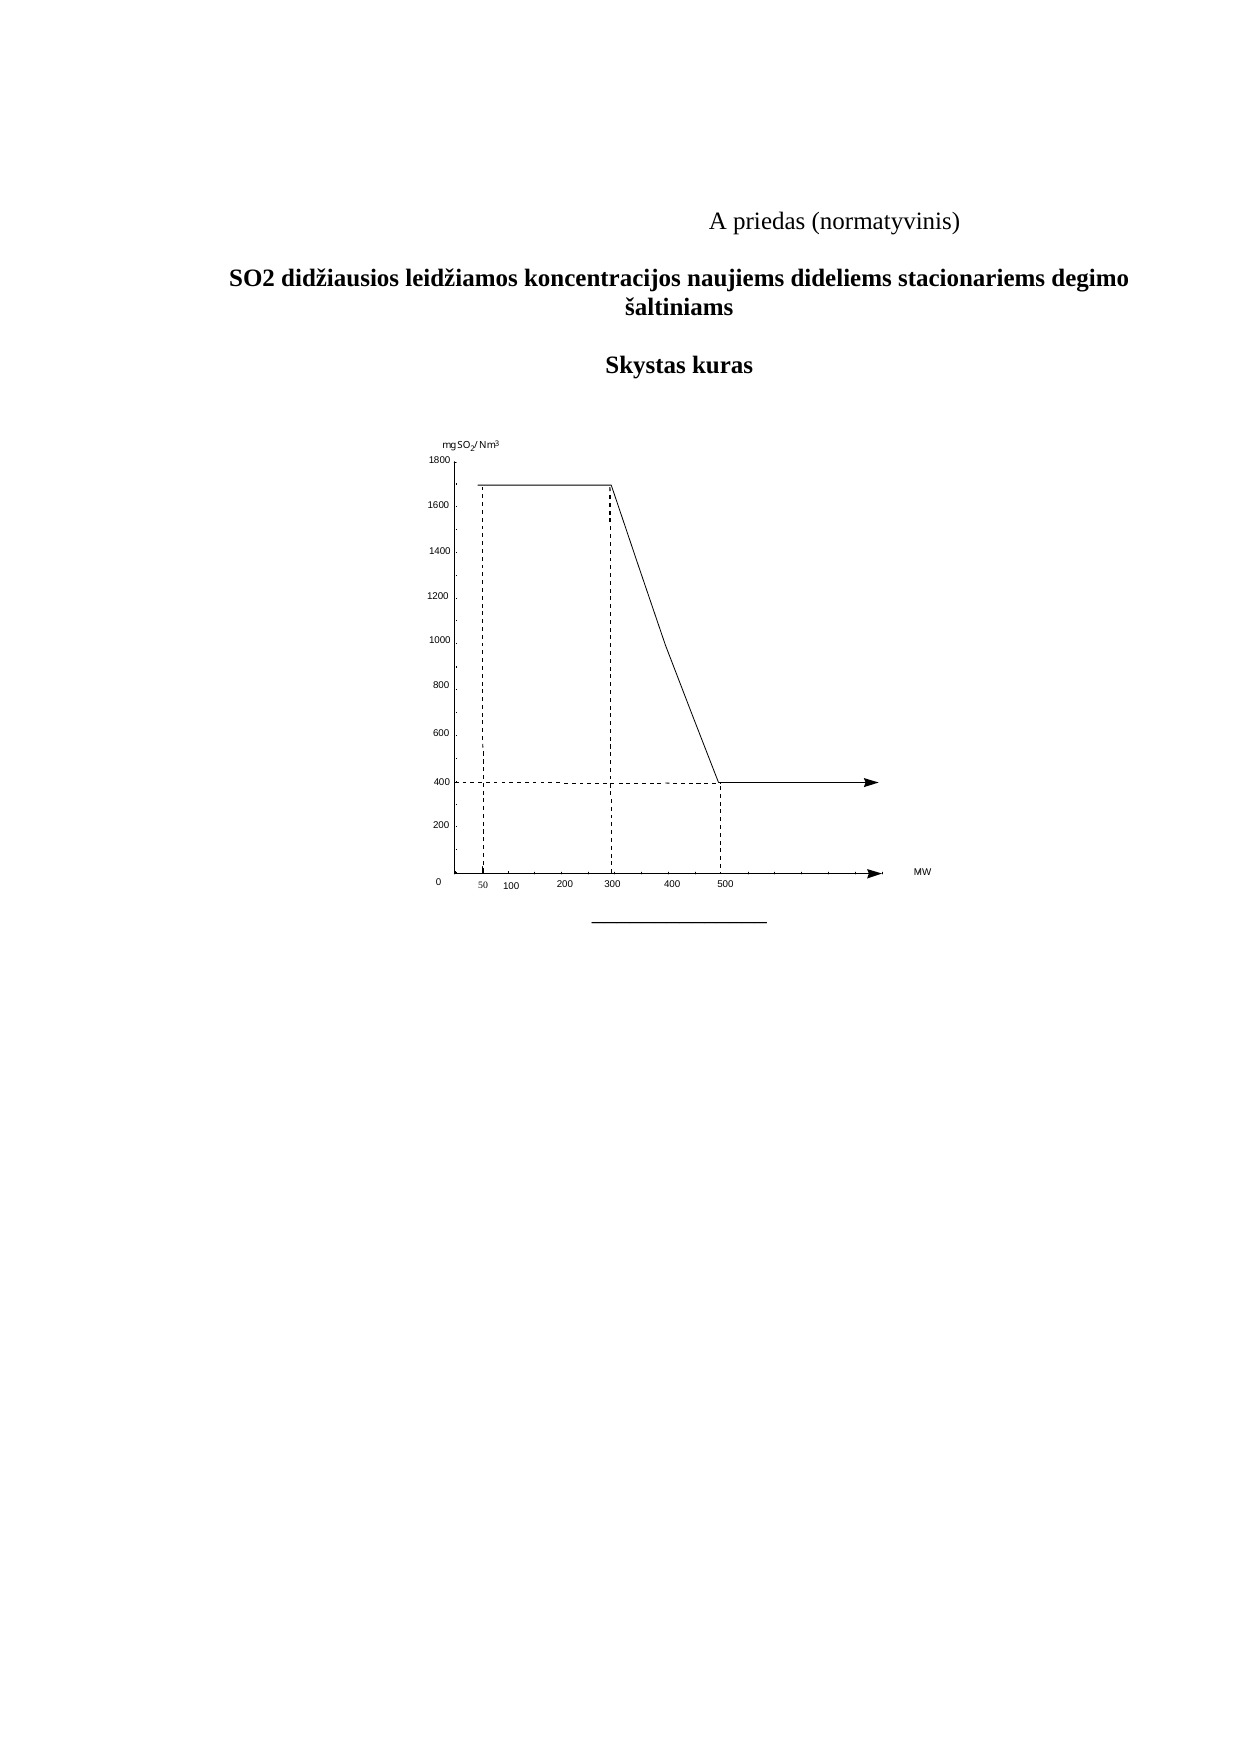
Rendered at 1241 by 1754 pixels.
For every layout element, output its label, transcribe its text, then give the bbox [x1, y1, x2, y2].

text SO2 didžiausios leidžiamos koncentracijos naujiems dideliems stacionariems degimo šaltiniams [177, 263, 1181, 321]
text A priedas (normatyvinis) [177, 206, 1181, 235]
text ______________ [177, 897, 1181, 926]
text Skystas kuras [177, 350, 1181, 378]
